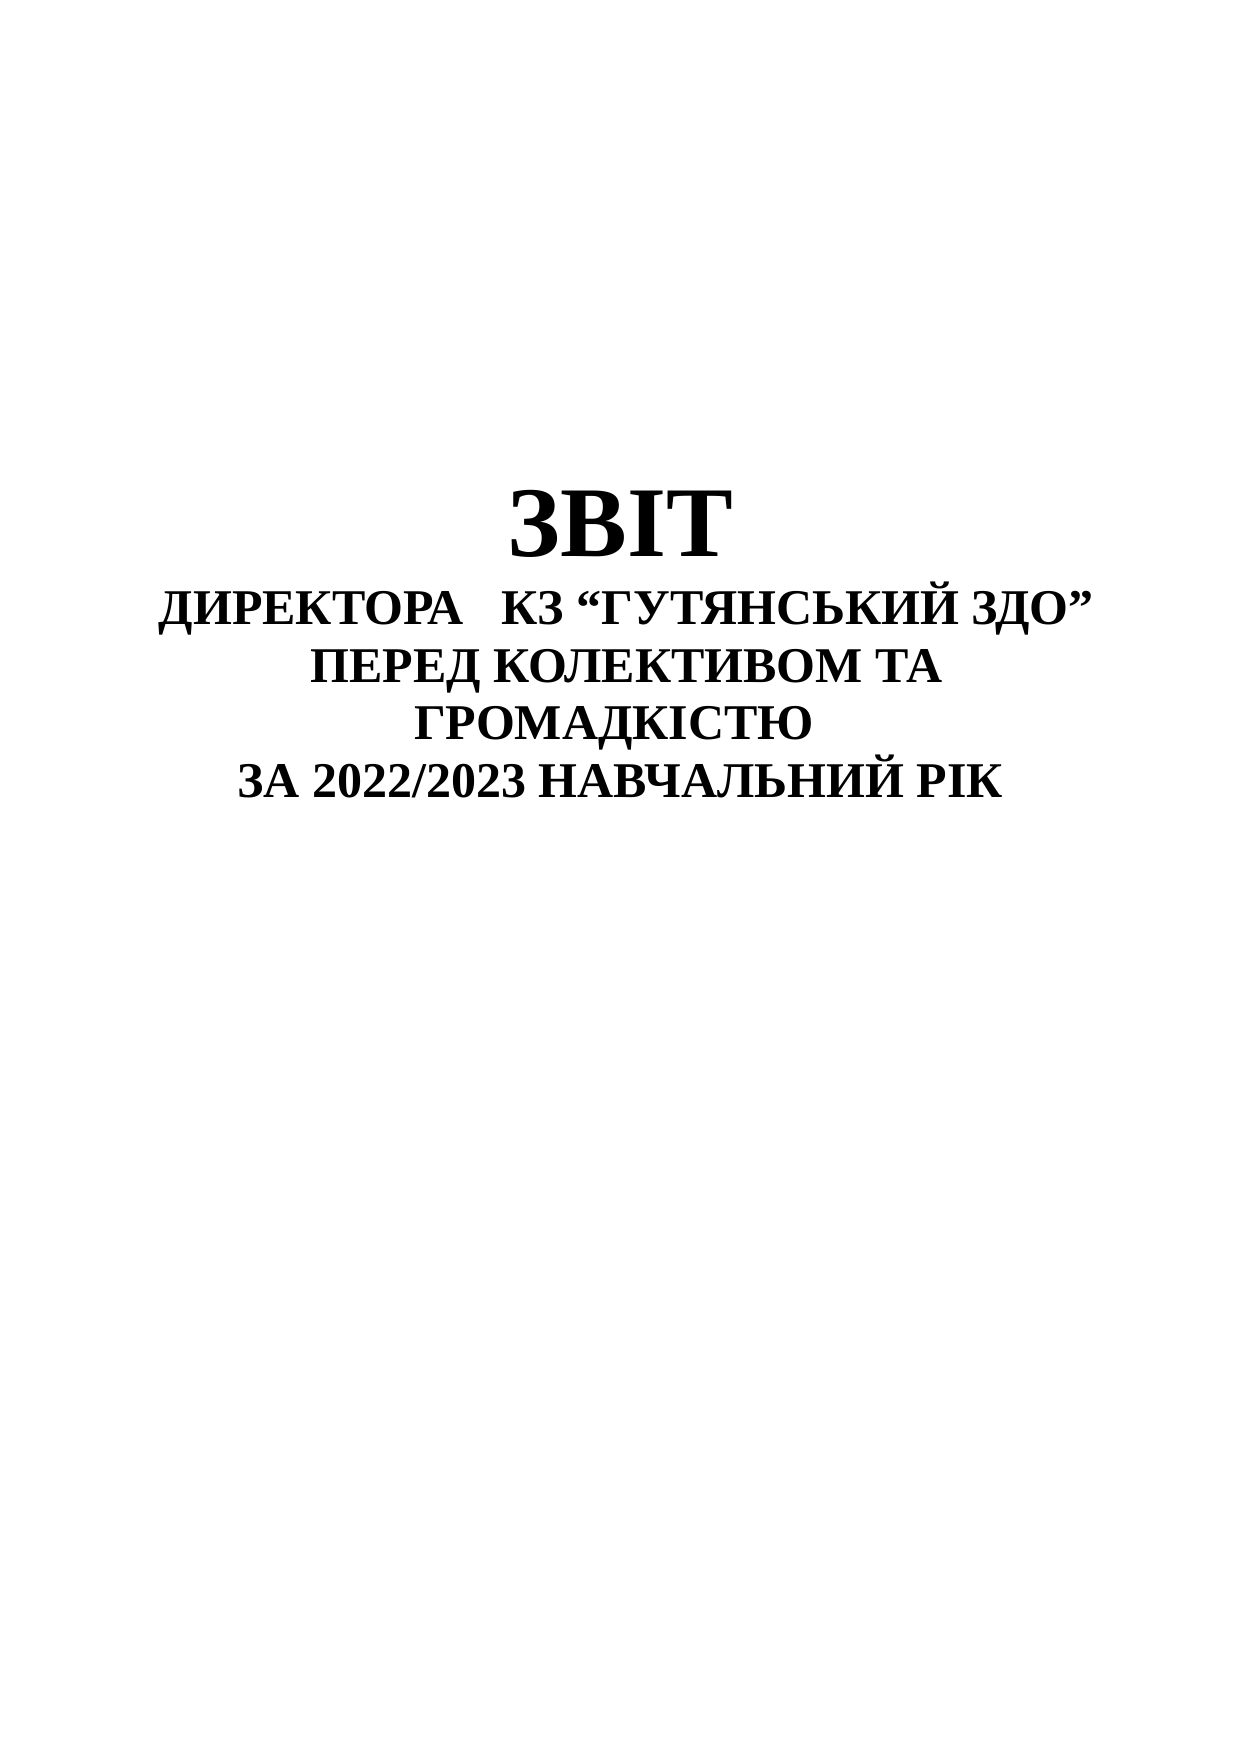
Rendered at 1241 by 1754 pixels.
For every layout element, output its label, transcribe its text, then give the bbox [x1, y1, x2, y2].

text ПЕРЕД КОЛЕКТИВОМ ТА ГРОМАДКІСТЮ [118, 636, 1122, 751]
text ЗВІТ [118, 463, 1122, 578]
text ЗА 2022/2023 НАВЧАЛЬНИЙ РІК [118, 751, 1122, 808]
text ДИРЕКТОРА КЗ “ГУТЯНСЬКИЙ ЗДО” [118, 578, 1122, 636]
